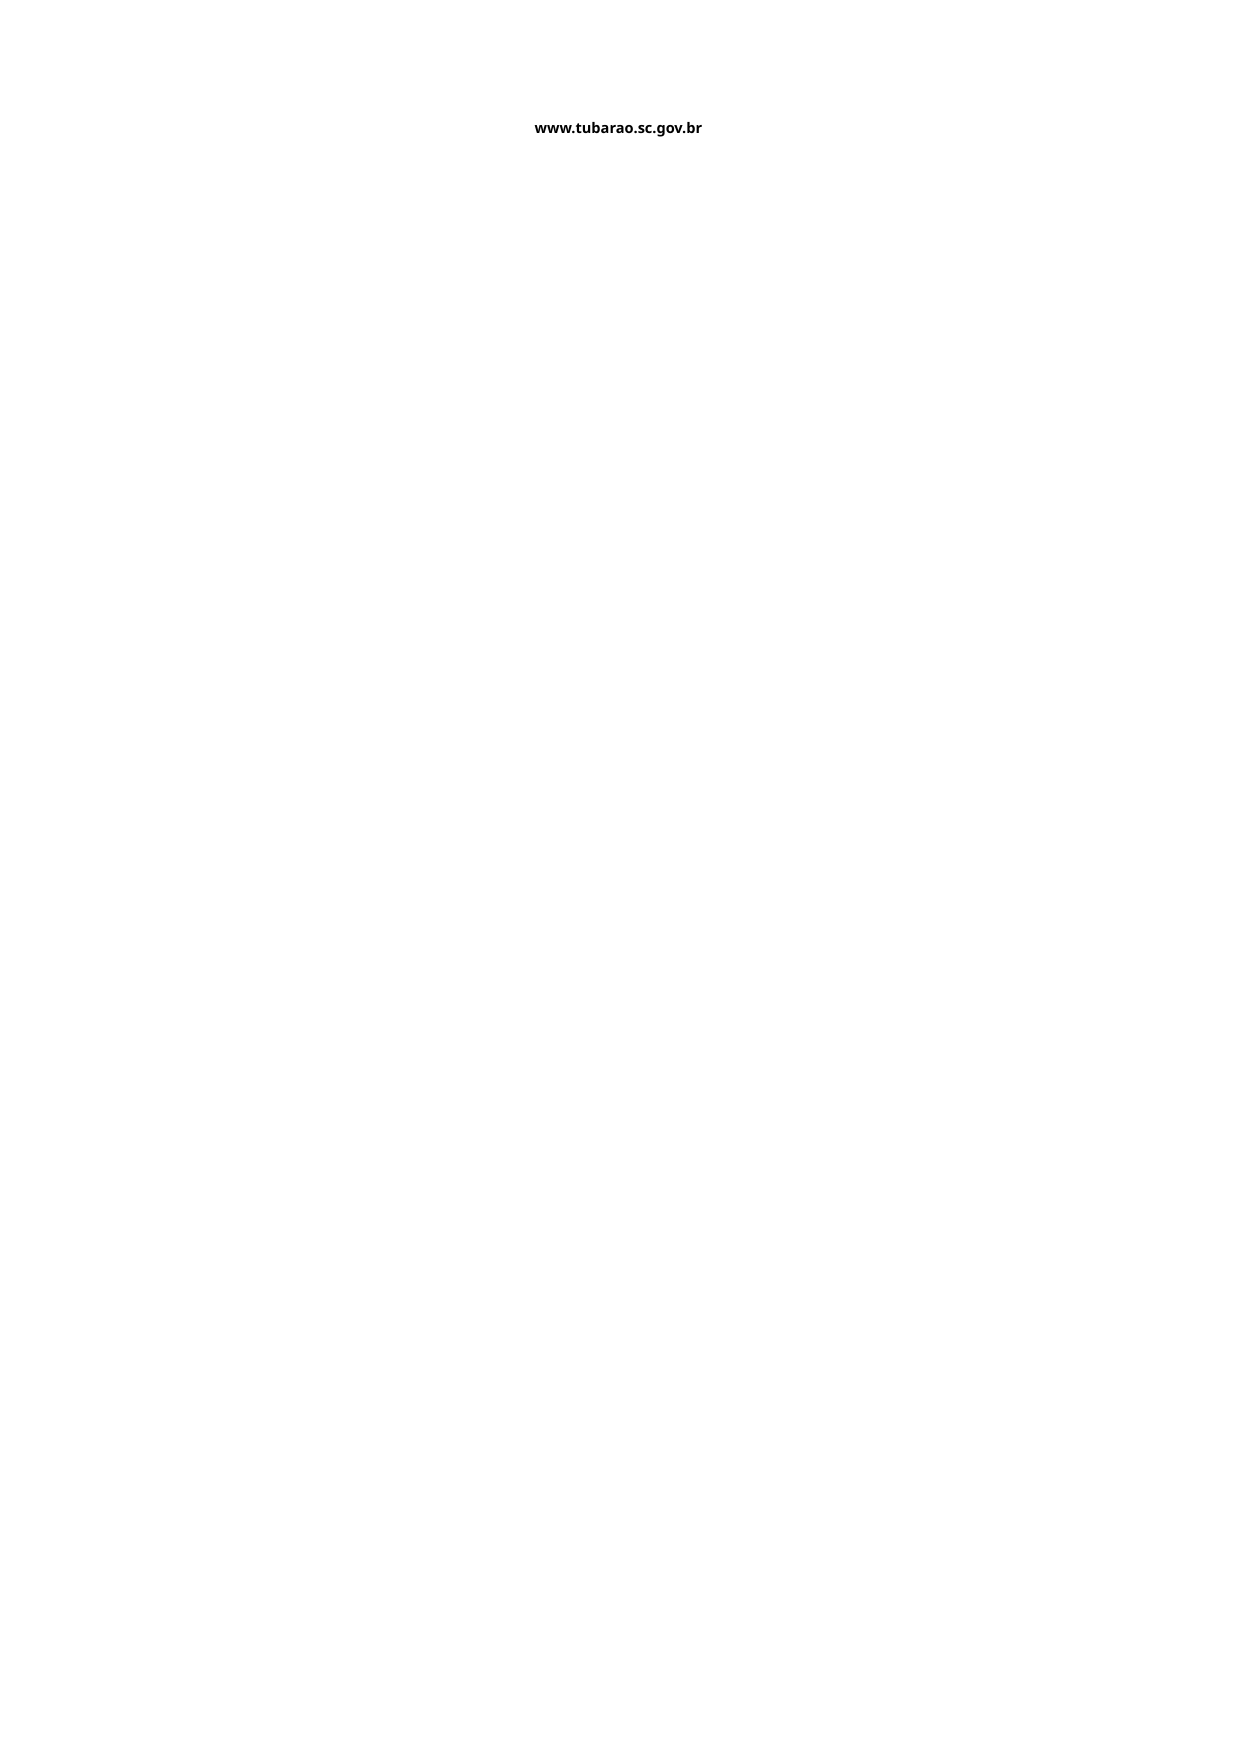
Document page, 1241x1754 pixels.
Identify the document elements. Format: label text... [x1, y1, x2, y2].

text www.tubarao.sc.gov.br [118, 118, 1122, 138]
